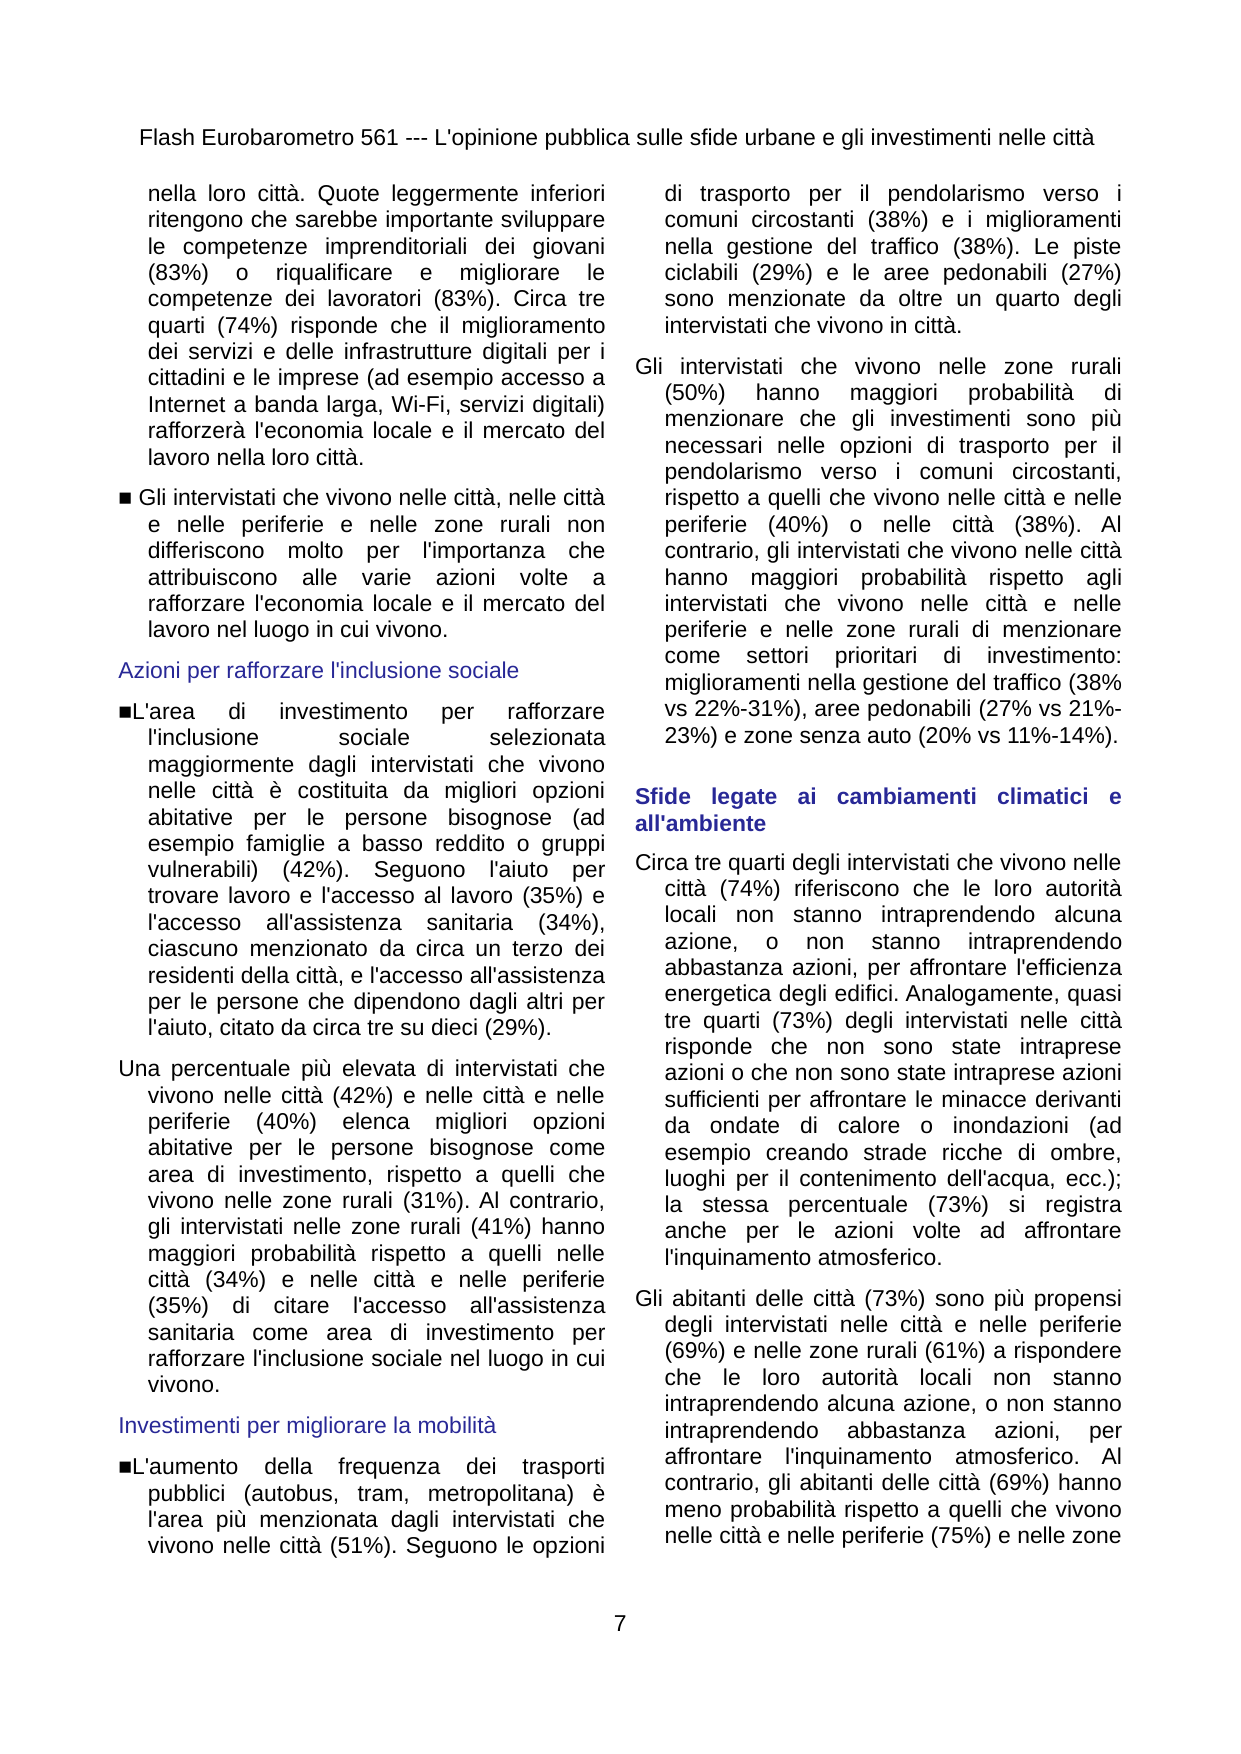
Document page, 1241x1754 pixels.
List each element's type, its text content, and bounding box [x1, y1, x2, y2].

text Gli intervistati che vivono nelle zone rurali (50%) hanno maggiori probabilità di menzionare che gli investimenti sono più necessari nelle opzioni di trasporto per il pendolarismo verso i comuni circostanti, rispetto a quelli che vivono nelle città e nelle periferie (40%) o nelle città (38%). Al contrario, gli intervistati che vivono nelle città hanno maggiori probabilità rispetto agli intervistati che vivono nelle città e nelle periferie e nelle zone rurali di menzionare come settori prioritari di investimento: miglioramenti nella gestione del traffico (38% vs 22%-31%), aree pedonabili (27% vs 21%-23%) e zone senza auto (20% vs 11%-14%). [635, 353, 1122, 748]
text Azioni per rafforzare l'inclusione sociale [118, 657, 605, 683]
text ■L'area di investimento per rafforzare l'inclusione sociale selezionata maggiormente dagli intervistati che vivono nelle città è costituita da migliori opzioni abitative per le persone bisognose (ad esempio famiglie a basso reddito o gruppi vulnerabili) (42%). Seguono l'aiuto per trovare lavoro e l'accesso al lavoro (35%) e l'accesso all'assistenza sanitaria (34%), ciascuno menzionato da circa un terzo dei residenti della città, e l'accesso all'assistenza per le persone che dipendono dagli altri per l'aiuto, citato da circa tre su dieci (29%). [118, 698, 605, 1041]
text di trasporto per il pendolarismo verso i comuni circostanti (38%) e i miglioramenti nella gestione del traffico (38%). Le piste ciclabili (29%) e le aree pedonabili (27%) sono menzionate da oltre un quarto degli intervistati che vivono in città. [635, 180, 1122, 338]
text Una percentuale più elevata di intervistati che vivono nelle città (42%) e nelle città e nelle periferie (40%) elenca migliori opzioni abitative per le persone bisognose come area di investimento, rispetto a quelli che vivono nelle zone rurali (31%). Al contrario, gli intervistati nelle zone rurali (41%) hanno maggiori probabilità rispetto a quelli nelle città (34%) e nelle città e nelle periferie (35%) di citare l'accesso all'assistenza sanitaria come area di investimento per rafforzare l'inclusione sociale nel luogo in cui vivono. [118, 1055, 605, 1398]
text Gli abitanti delle città (73%) sono più propensi degli intervistati nelle città e nelle periferie (69%) e nelle zone rurali (61%) a rispondere che le loro autorità locali non stanno intraprendendo alcuna azione, o non stanno intraprendendo abbastanza azioni, per affrontare l'inquinamento atmosferico. Al contrario, gli abitanti delle città (69%) hanno meno probabilità rispetto a quelli che vivono nelle città e nelle periferie (75%) e nelle zone [635, 1285, 1122, 1548]
text Circa tre quarti degli intervistati che vivono nelle città (74%) riferiscono che le loro autorità locali non stanno intraprendendo alcuna azione, o non stanno intraprendendo abbastanza azioni, per affrontare l'efficienza energetica degli edifici. Analogamente, quasi tre quarti (73%) degli intervistati nelle città risponde che non sono state intraprese azioni o che non sono state intraprese azioni sufficienti per affrontare le minacce derivanti da ondate di calore o inondazioni (ad esempio creando strade ricche di ombre, luoghi per il contenimento dell'acqua, ecc.); la stessa percentuale (73%) si registra anche per le azioni volte ad affrontare l'inquinamento atmosferico. [635, 848, 1122, 1270]
subtitle Sfide legate ai cambiamenti climatici e all'ambiente [635, 783, 1122, 836]
text nella loro città. Quote leggermente inferiori ritengono che sarebbe importante sviluppare le competenze imprenditoriali dei giovani (83%) o riqualificare e migliorare le competenze dei lavoratori (83%). Circa tre quarti (74%) risponde che il miglioramento dei servizi e delle infrastrutture digitali per i cittadini e le imprese (ad esempio accesso a Internet a banda larga, Wi-Fi, servizi digitali) rafforzerà l'economia locale e il mercato del lavoro nella loro città. [118, 180, 605, 470]
text ■L'aumento della frequenza dei trasporti pubblici (autobus, tram, metropolitana) è l'area più menzionata dagli intervistati che vivono nelle città (51%). Seguono le opzioni [118, 1453, 605, 1559]
text ■ Gli intervistati che vivono nelle città, nelle città e nelle periferie e nelle zone rurali non differiscono molto per l'importanza che attribuiscono alle varie azioni volte a rafforzare l'economia locale e il mercato del lavoro nel luogo in cui vivono. [118, 484, 605, 642]
text Investimenti per migliorare la mobilità [118, 1412, 605, 1439]
